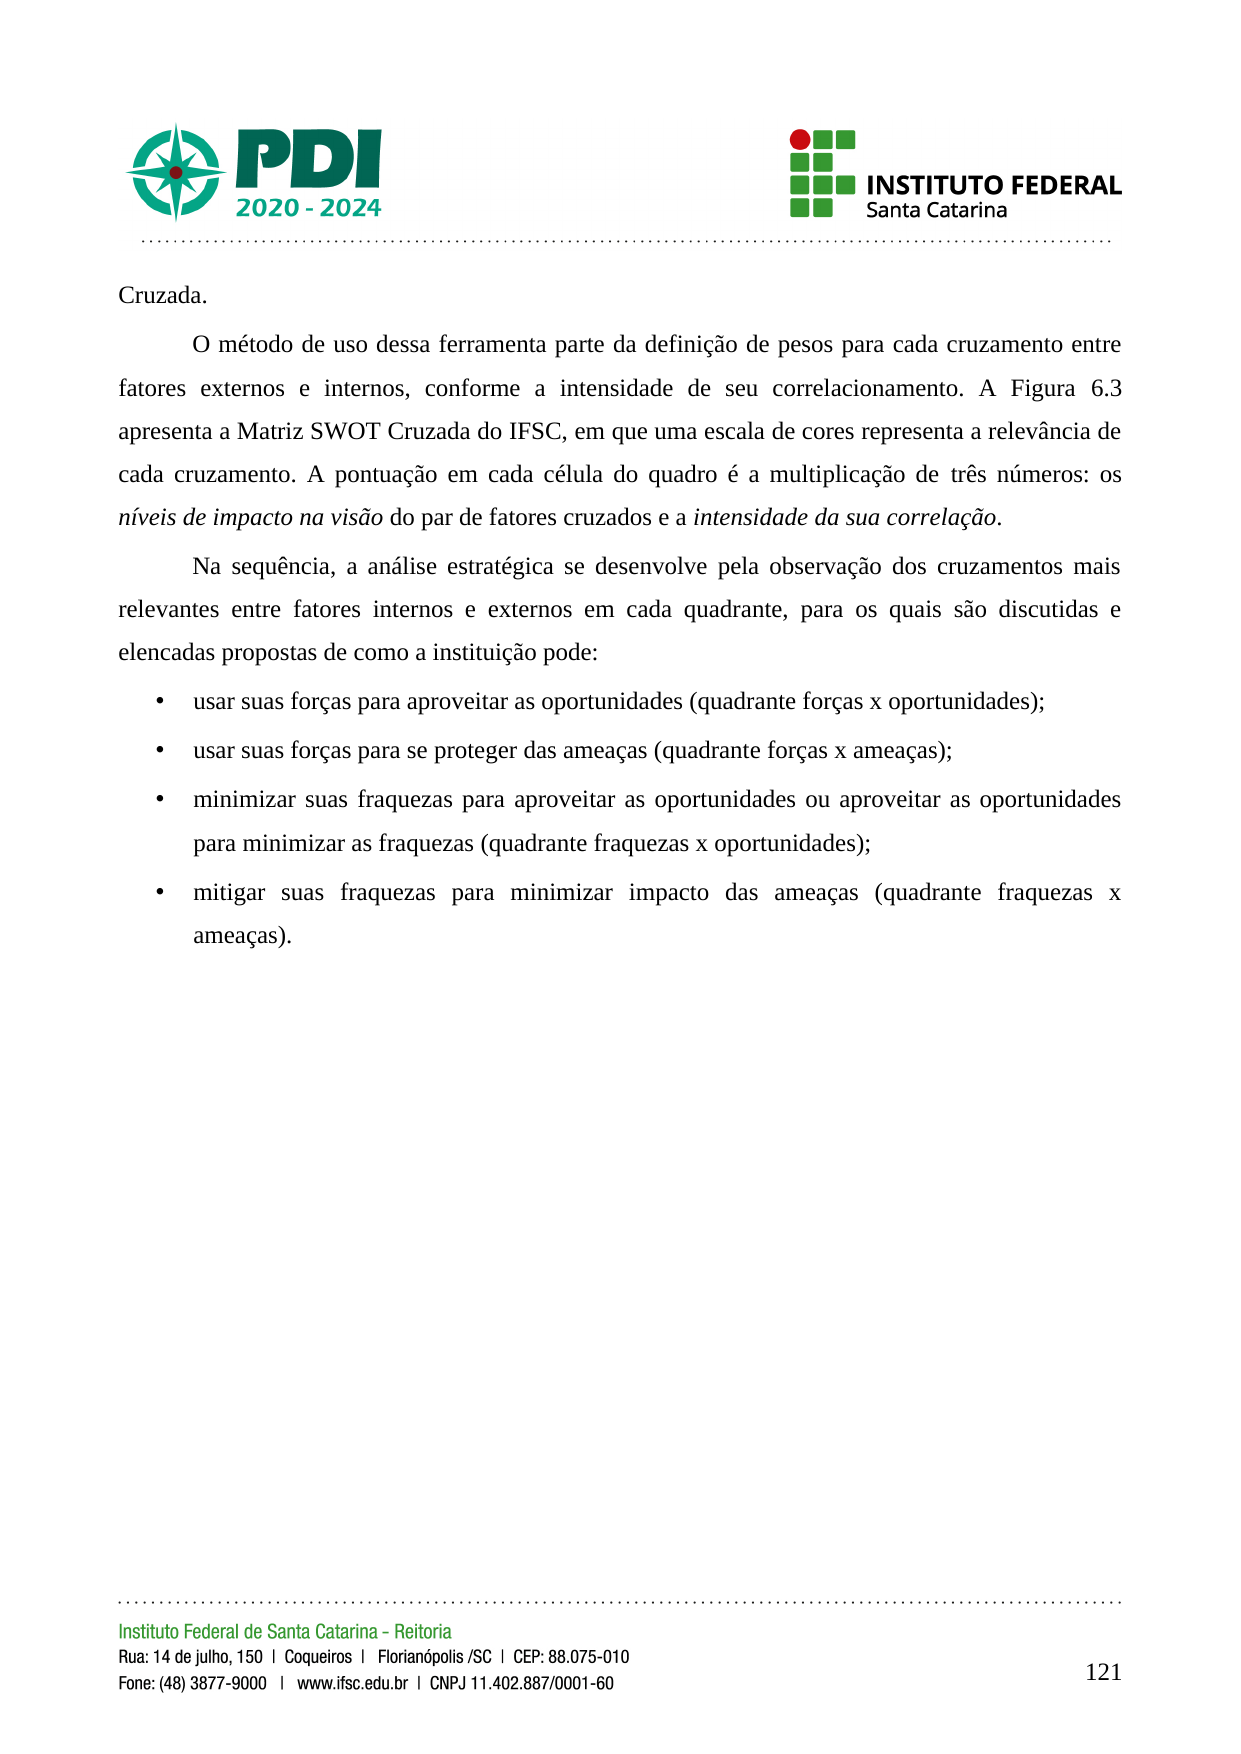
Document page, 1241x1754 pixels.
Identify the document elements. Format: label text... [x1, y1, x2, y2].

picture [220, 1599, 1021, 1699]
text O método de uso dessa ferramenta parte da definição de pesos para cada cruzamento entre fatores externos e internos, conforme a intensidade de seu correlacionamento. A Figura 6.3 apresenta a Matriz SWOT Cruzada do IFSC, em que uma escala de cores representa a relevância de cada cruzamento. A pontuação em cada célula do quadro é a multiplicação de três números: os níveis de impacto na visão do par de fatores cruzados e a intensidade da sua correlação. [118, 329, 1122, 531]
picture [118, 118, 1122, 251]
text Cruzada. [118, 281, 1122, 309]
list usar suas forças para aproveitar as oportunidades (quadrante forças x oportunidades); [156, 686, 1122, 715]
text Na sequência, a análise estratégica se desenvolve pela observação dos cruzamentos mais relevantes entre fatores internos e externos em cada quadrante, para os quais são discutidas e elencadas propostas de como a instituição pode: [118, 551, 1122, 666]
list usar suas forças para se proteger das ameaças (quadrante forças x ameaças); [156, 736, 1122, 764]
list minimizar suas fraquezas para aproveitar as oportunidades ou aproveitar as oportunidades para minimizar as fraquezas (quadrante fraquezas x oportunidades); [156, 784, 1122, 856]
list mitigar suas fraquezas para minimizar impacto das ameaças (quadrante fraquezas x ameaças). [156, 877, 1122, 949]
